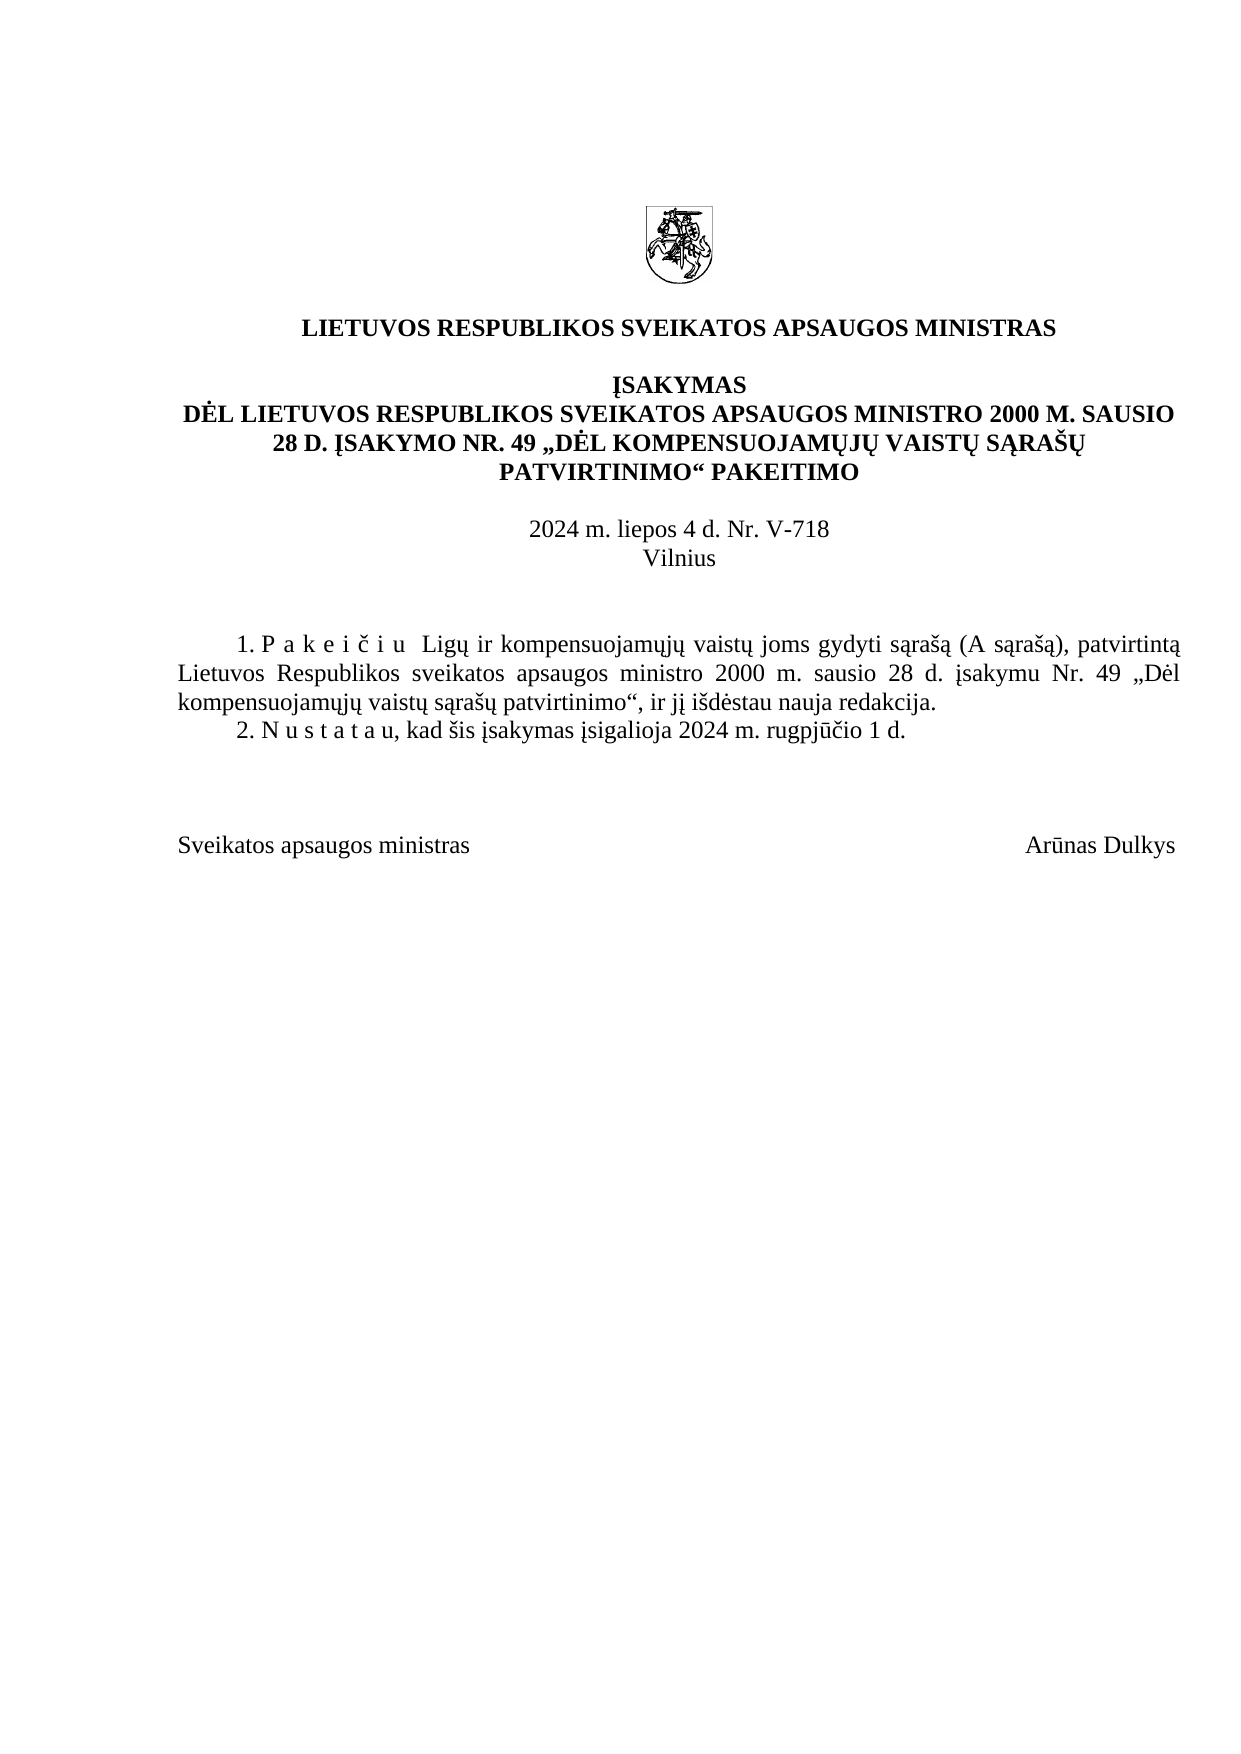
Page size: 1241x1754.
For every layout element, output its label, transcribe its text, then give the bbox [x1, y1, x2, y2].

text Sveikatos apsaugos ministras Arūnas Dulkys [177, 830, 1181, 859]
text 2024 m. liepos 4 d. Nr. V-718 [177, 514, 1181, 543]
text ĮSAKYMAS [177, 370, 1181, 399]
text 2. N u s t a t a u, kad šis įsakymas įsigalioja 2024 m. rugpjūčio 1 d. [177, 715, 1181, 744]
text DĖL LIETUVOS RESPUBLIKOS SVEIKATOS APSAUGOS MINISTRO 2000 M. SAUSIO 28 D. ĮSAKYMO NR. 49 „DĖL KOMPENSUOJAMŲJŲ VAISTŲ SĄRAŠŲ PATVIRTINIMO“ PAKEITIMO [177, 399, 1181, 485]
text Vilnius [177, 543, 1181, 572]
text 1. P a k e i č i u Ligų ir kompensuojamųjų vaistų joms gydyti sąrašą (A sąrašą), patvirtintą Lietuvos Respublikos sveikatos apsaugos ministro 2000 m. sausio 28 d. įsakymu Nr. 49 „Dėl kompensuojamųjų vaistų sąrašų patvirtinimo“, ir jį išdėstau nauja redakcija. [177, 629, 1181, 715]
text LIETUVOS RESPUBLIKOS SVEIKATOS APSAUGOS MINISTRAS [177, 313, 1181, 342]
